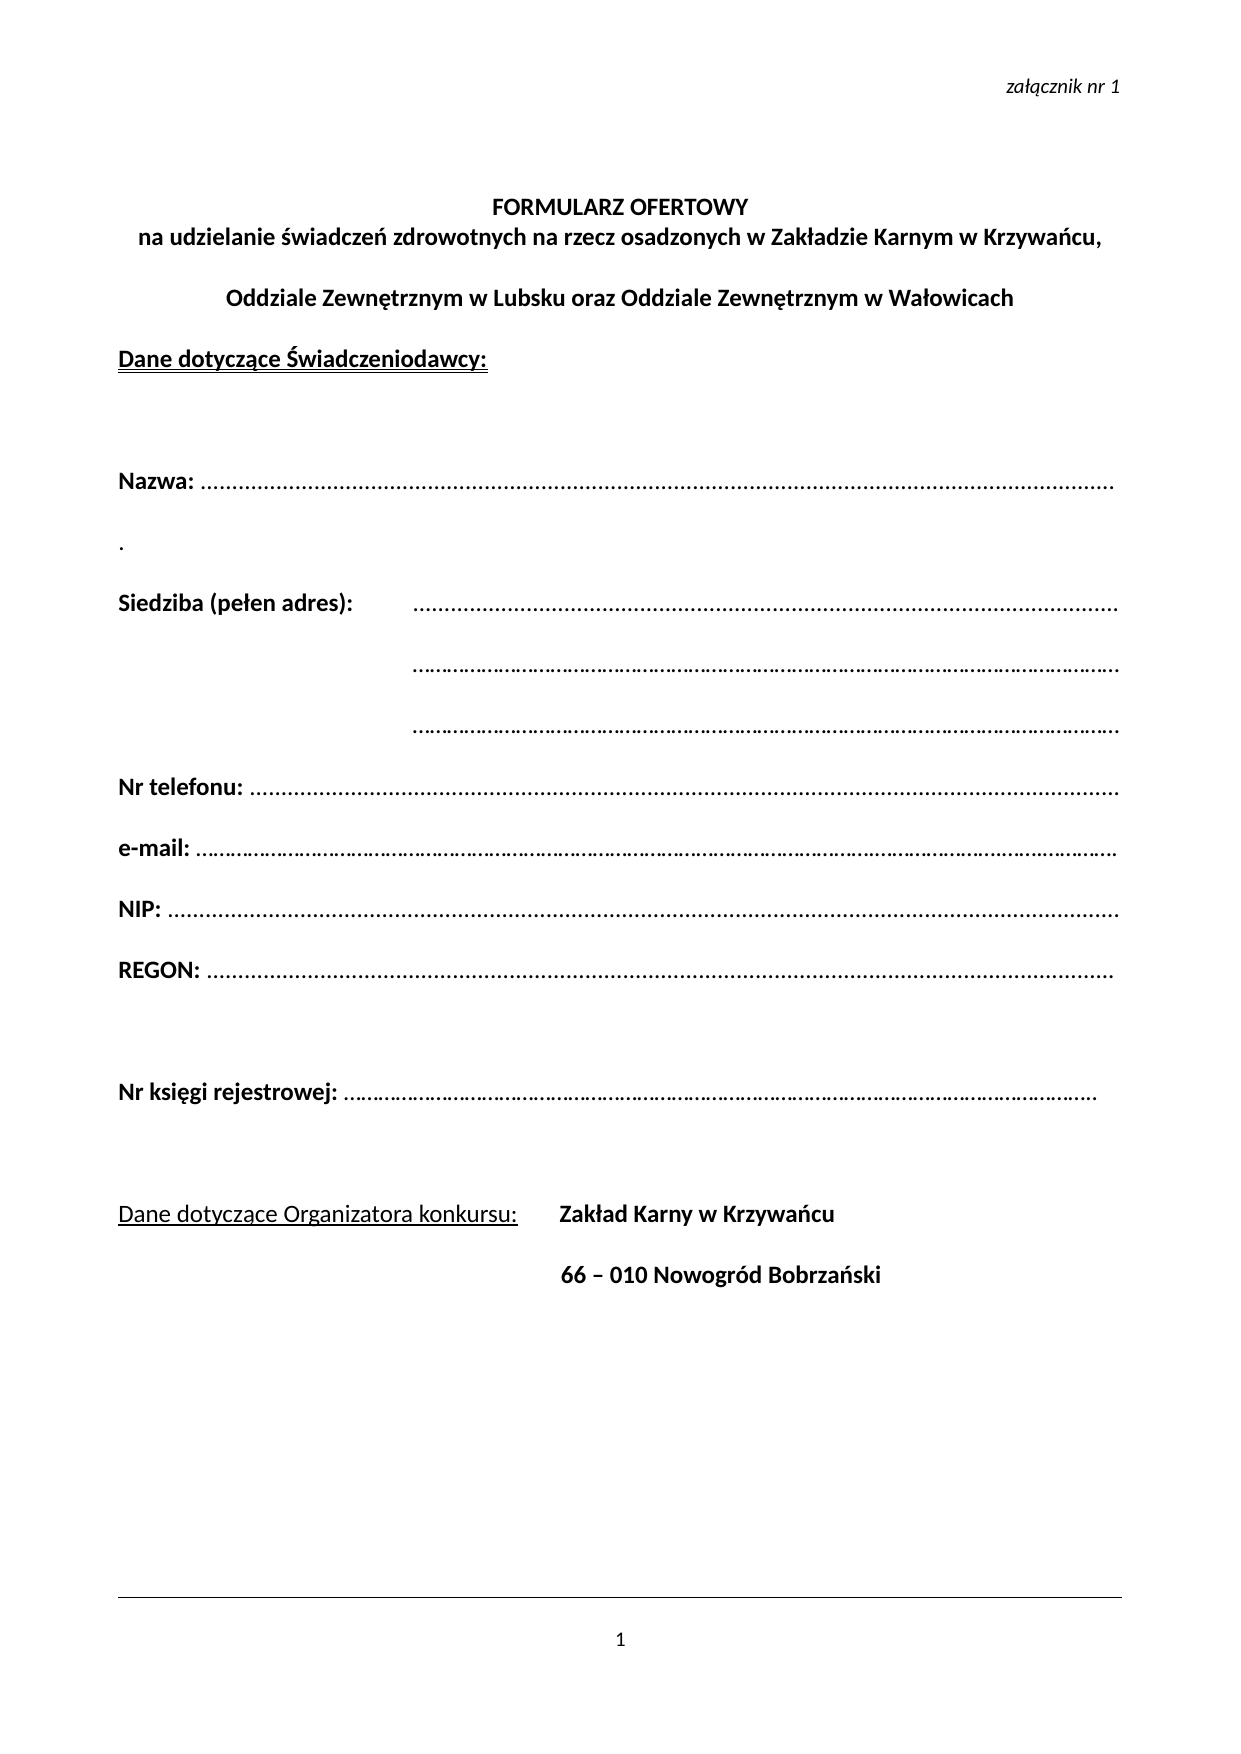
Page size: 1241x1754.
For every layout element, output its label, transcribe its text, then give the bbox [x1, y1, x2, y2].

text Dane dotyczące Świadczeniodawcy: [118, 343, 1122, 374]
text NIP: ....................................................................................................................................................... REGON: ................................................................................................................................................ [118, 893, 1122, 984]
text Nr księgi rejestrowej: ………………………………………………………………………………………………………………….. [118, 1076, 1122, 1106]
subtitle FORMULARZ OFERTOWY [118, 191, 1122, 221]
text …………………………………………………………………………………………………………… [118, 648, 1122, 679]
text 66 – 010 Nowogród Bobrzański [487, 1259, 1122, 1289]
text Nazwa: .................................................................................................................................................. [118, 465, 1122, 557]
text Dane dotyczące Organizatora konkursu: Zakład Karny w Krzywańcu [118, 1198, 1122, 1228]
text załącznik nr 1 [118, 74, 1122, 99]
text e-mail: ……………………………………………………………………………………………………….………………….…….…………. [118, 832, 1122, 862]
text na udzielanie świadczeń zdrowotnych na rzecz osadzonych w Zakładzie Karnym w Krzywańcu, Oddziale Zewnętrznym w Lubsku oraz Oddziale Zewnętrznym w Wałowicach [118, 221, 1122, 313]
text Siedziba (pełen adres): ................................................................................................................ [118, 587, 1122, 618]
text …………………………………………………………………………………………………………… [118, 709, 1122, 740]
text Nr telefonu: .......................................................................................................................................... [118, 771, 1122, 801]
